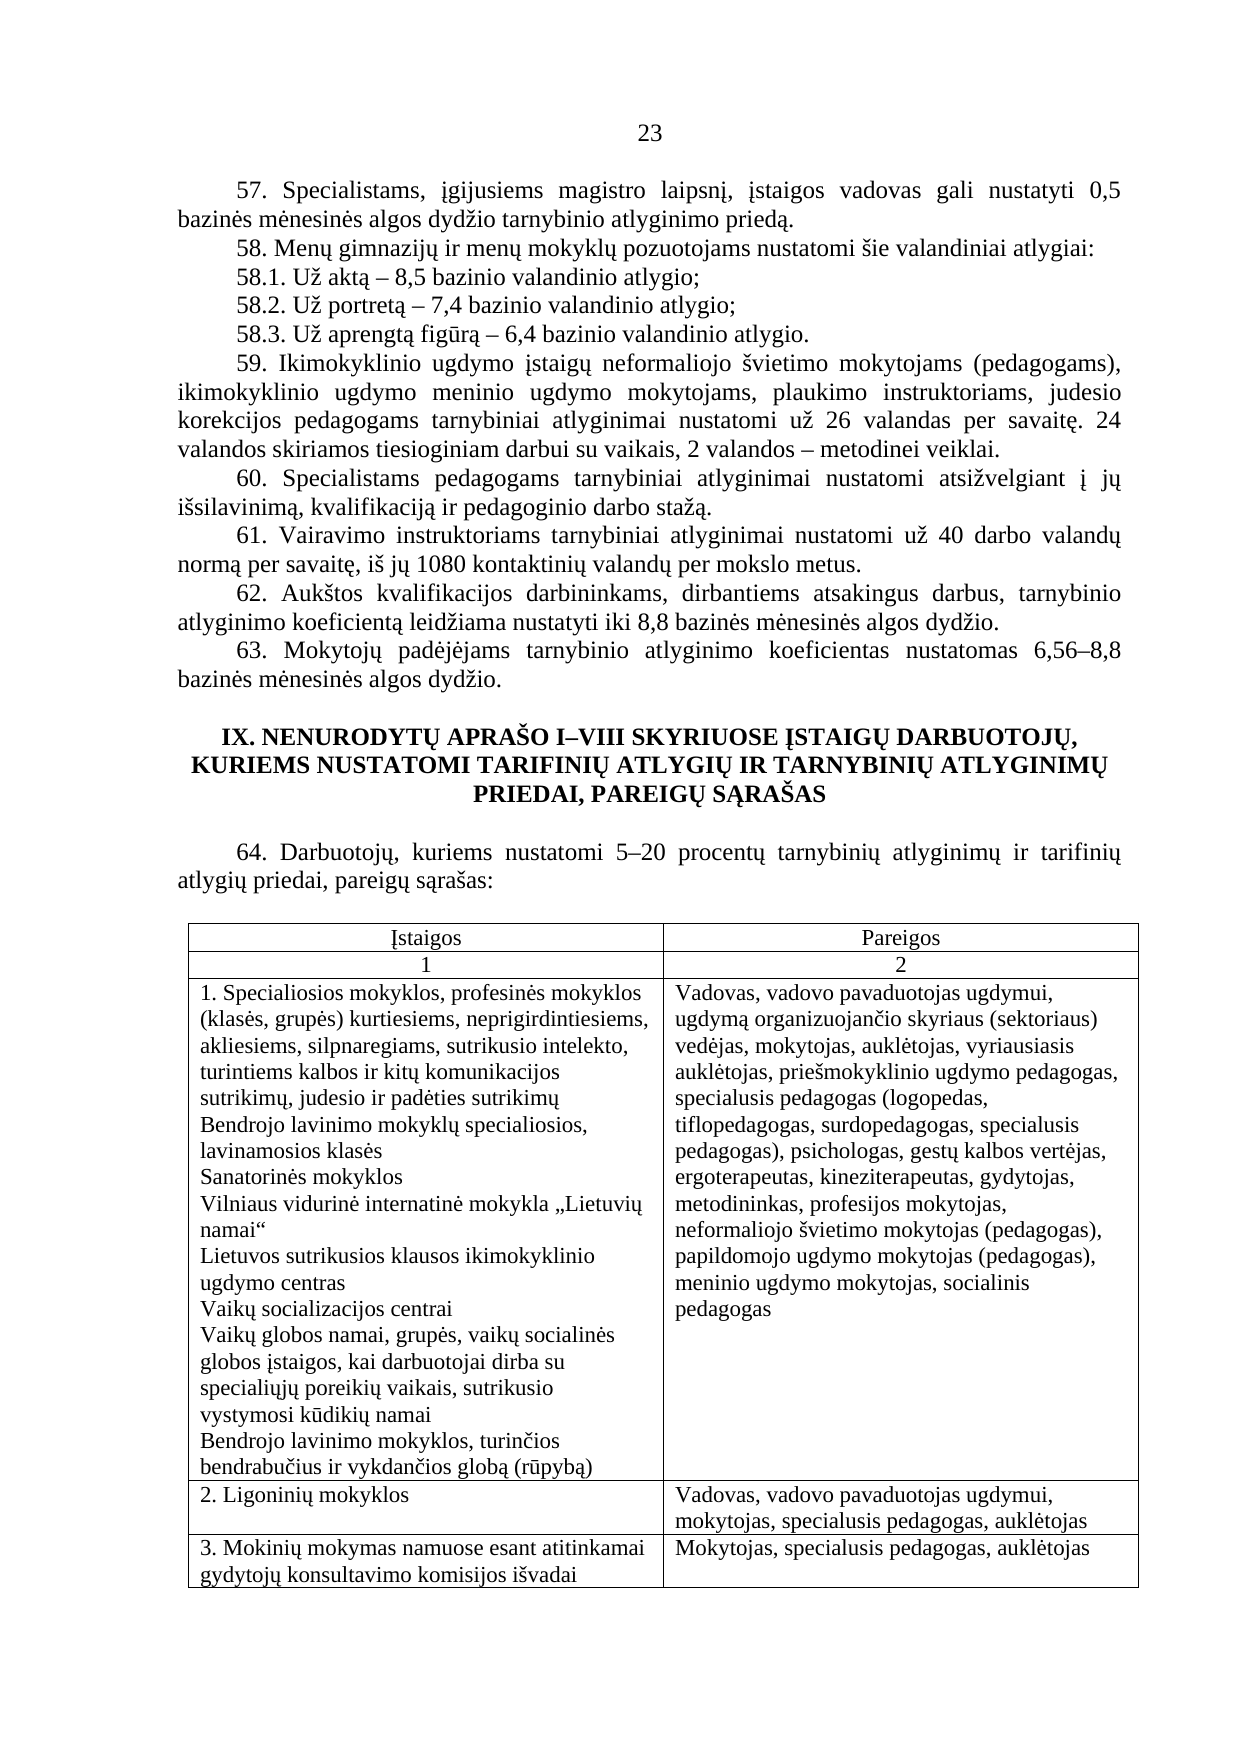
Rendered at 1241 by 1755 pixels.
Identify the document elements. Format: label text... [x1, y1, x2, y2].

text 57. Specialistams, įgijusiems magistro laipsnį, įstaigos vadovas gali nustatyti 0,5 bazinės mėnesinės algos dydžio tarnybinio atlyginimo priedą. [177, 176, 1122, 233]
table_cell Mokytojas, specialusis pedagogas, auklėtojas [664, 1535, 1138, 1587]
table_cell Vadovas, vadovo pavaduotojas ugdymui, ugdymą organizuojančio skyriaus (sektoriaus) vedėjas, mokytojas, auklėtojas, vyriausiasis auklėtojas, priešmokyklinio ugdymo pedagogas, specialusis pedagogas (logopedas, tiflopedagogas, surdopedagogas, specialusis pedagogas), psichologas, gestų kalbos vertėjas, ergoterapeutas, kineziterapeutas, gydytojas, metodininkas, profesijos mokytojas, neformaliojo švietimo mokytojas (pedagogas), papildomojo ugdymo mokytojas (pedagogas), meninio ugdymo mokytojas, socialinis pedagogas [664, 979, 1138, 1480]
text 64. Darbuotojų, kuriems nustatomi 5–20 procentų tarnybinių atlyginimų ir tarifinių atlygių priedai, pareigų sąrašas: [177, 837, 1122, 894]
text 60. Specialistams pedagogams tarnybiniai atlyginimai nustatomi atsižvelgiant į jų išsilavinimą, kvalifikaciją ir pedagoginio darbo stažą. [177, 463, 1122, 521]
text IX. NENURODYTŲ APRAŠO I–VIII SKYRIUOSE ĮSTAIGŲ DARBUOTOJŲ, KURIEMS NUSTATOMI TARIFINIŲ ATLYGIŲ IR TARNYBINIŲ ATLYGINIMŲ PRIEDAI, PAREIGŲ SĄRAŠAS [177, 722, 1122, 808]
text 58.2. Už portretą – 7,4 bazinio valandinio atlygio; [177, 291, 1122, 319]
text 58.3. Už aprengtą figūrą – 6,4 bazinio valandinio atlygio. [177, 319, 1122, 348]
table_cell 1 [189, 952, 663, 978]
text 63. Mokytojų padėjėjams tarnybinio atlyginimo koeficientas nustatomas 6,56–8,8 bazinės mėnesinės algos dydžio. [177, 636, 1122, 693]
table_cell 2. Ligoninių mokyklos [189, 1481, 663, 1533]
text 58.1. Už aktą – 8,5 bazinio valandinio atlygio; [177, 262, 1122, 291]
table_header Pareigos [664, 924, 1138, 951]
text 62. Aukštos kvalifikacijos darbininkams, dirbantiems atsakingus darbus, tarnybinio atlyginimo koeficientą leidžiama nustatyti iki 8,8 bazinės mėnesinės algos dydžio. [177, 578, 1122, 636]
table_cell Vadovas, vadovo pavaduotojas ugdymui, mokytojas, specialusis pedagogas, auklėtojas [664, 1481, 1138, 1533]
text 61. Vairavimo instruktoriams tarnybiniai atlyginimai nustatomi už 40 darbo valandų normą per savaitę, iš jų 1080 kontaktinių valandų per mokslo metus. [177, 521, 1122, 578]
table_cell 3. Mokinių mokymas namuose esant atitinkamai gydytojų konsultavimo komisijos išvadai [189, 1535, 663, 1587]
text 59. Ikimokyklinio ugdymo įstaigų neformaliojo švietimo mokytojams (pedagogams), ikimokyklinio ugdymo meninio ugdymo mokytojams, plaukimo instruktoriams, judesio korekcijos pedagogams tarnybiniai atlyginimai nustatomi už 26 valandas per savaitę. 24 valandos skiriamos tiesioginiam darbui su vaikais, 2 valandos – metodinei veiklai. [177, 348, 1122, 463]
text 58. Menų gimnazijų ir menų mokyklų pozuotojams nustatomi šie valandiniai atlygiai: [177, 233, 1122, 262]
table_cell 2 [664, 952, 1138, 978]
table_header Įstaigos [189, 924, 663, 951]
table_cell 1. Specialiosios mokyklos, profesinės mokyklos (klasės, grupės) kurtiesiems, neprigirdintiesiems, akliesiems, silpnaregiams, sutrikusio intelekto, turintiems kalbos ir kitų komunikacijos sutrikimų, judesio ir padėties sutrikimų Bendrojo lavinimo mokyklų specialiosios, lavinamosios klasės Sanatorinės mokyklos Vilniaus vidurinė internatinė mokykla „Lietuvių namai“ Lietuvos sutrikusios klausos ikimokyklinio ugdymo centras Vaikų socializacijos centrai Vaikų globos namai, grupės, vaikų socialinės globos įstaigos, kai darbuotojai dirba su specialiųjų poreikių vaikais, sutrikusio vystymosi kūdikių namai Bendrojo lavinimo mokyklos, turinčios bendrabučius ir vykdančios globą (rūpybą) [189, 979, 663, 1480]
